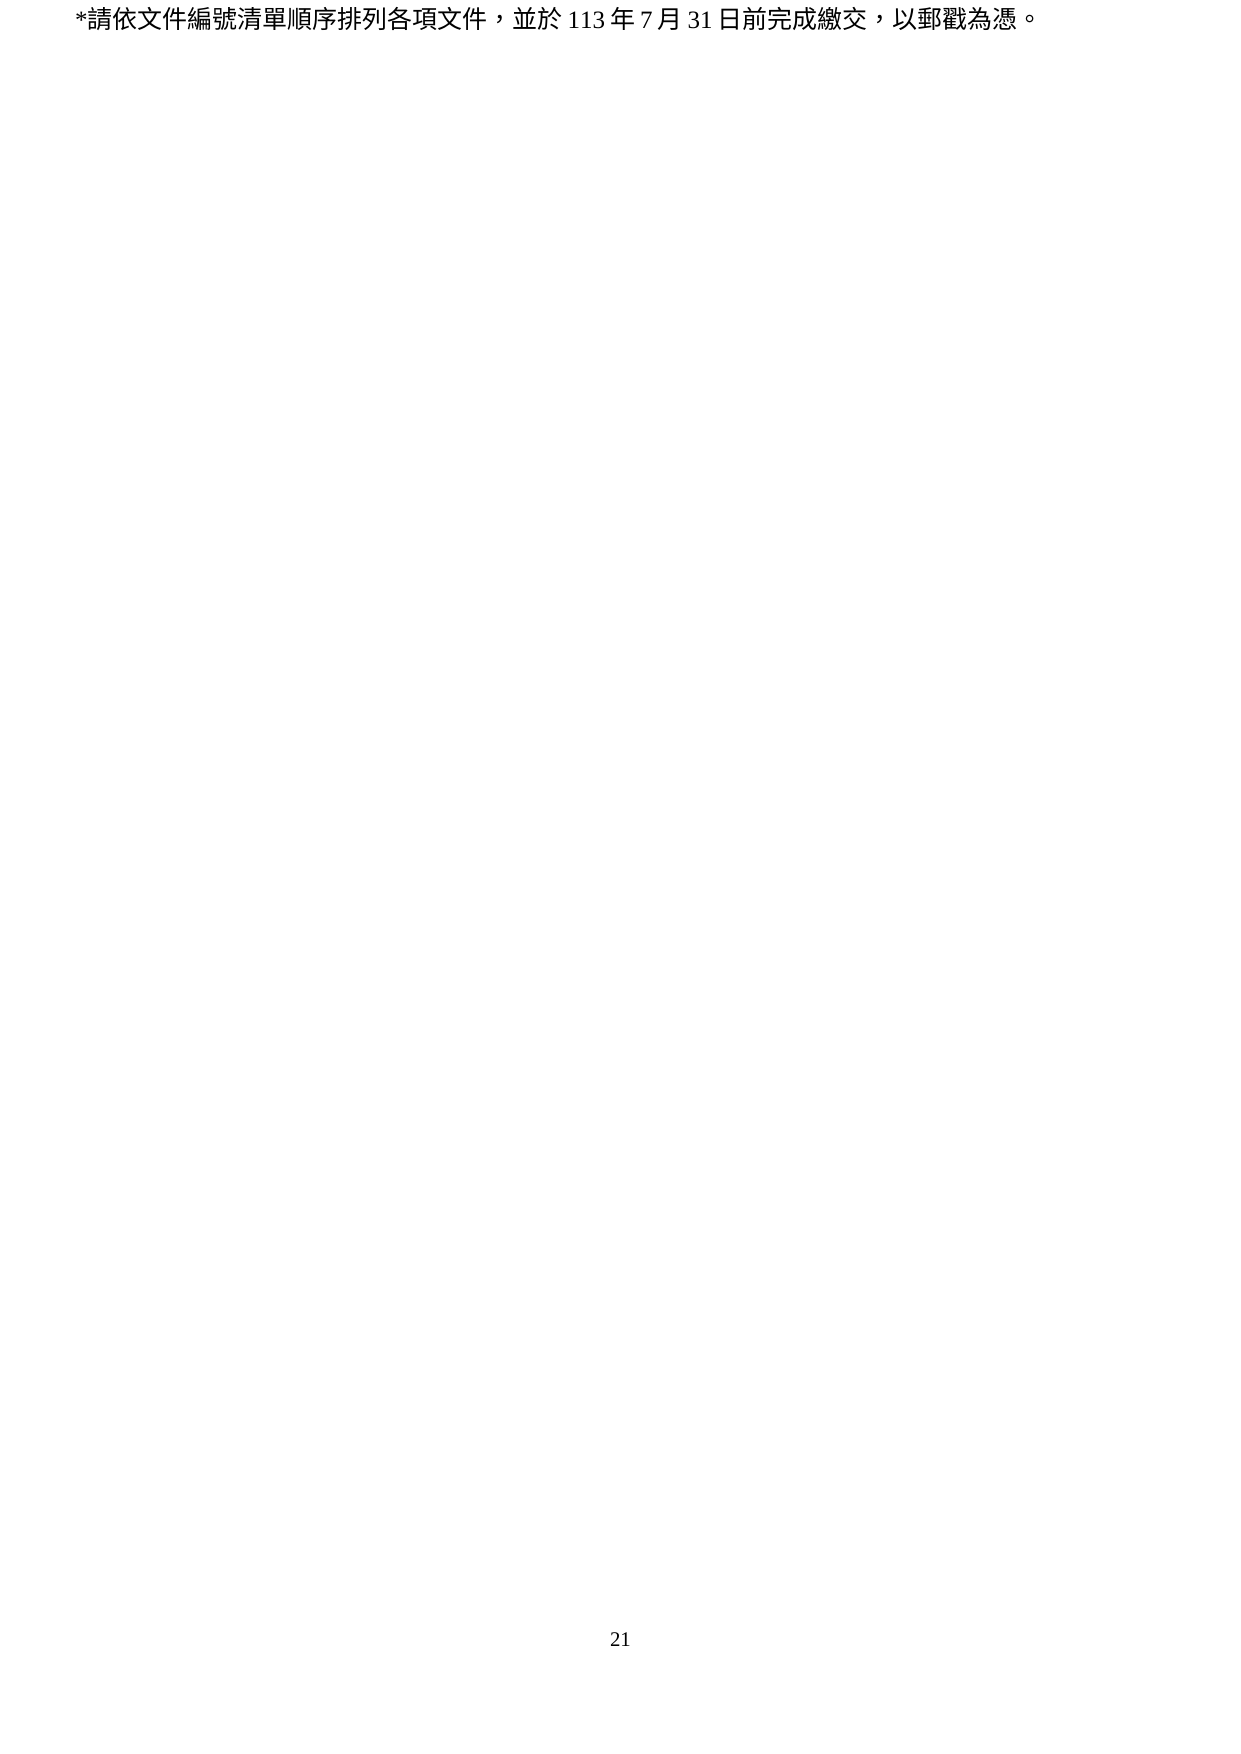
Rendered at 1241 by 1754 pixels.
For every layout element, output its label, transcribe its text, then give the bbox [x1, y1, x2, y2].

text *請依文件編號清單順序排列各項文件，並於113年7月31日前完成繳交，以郵戳為憑。 [75, 0, 1165, 36]
